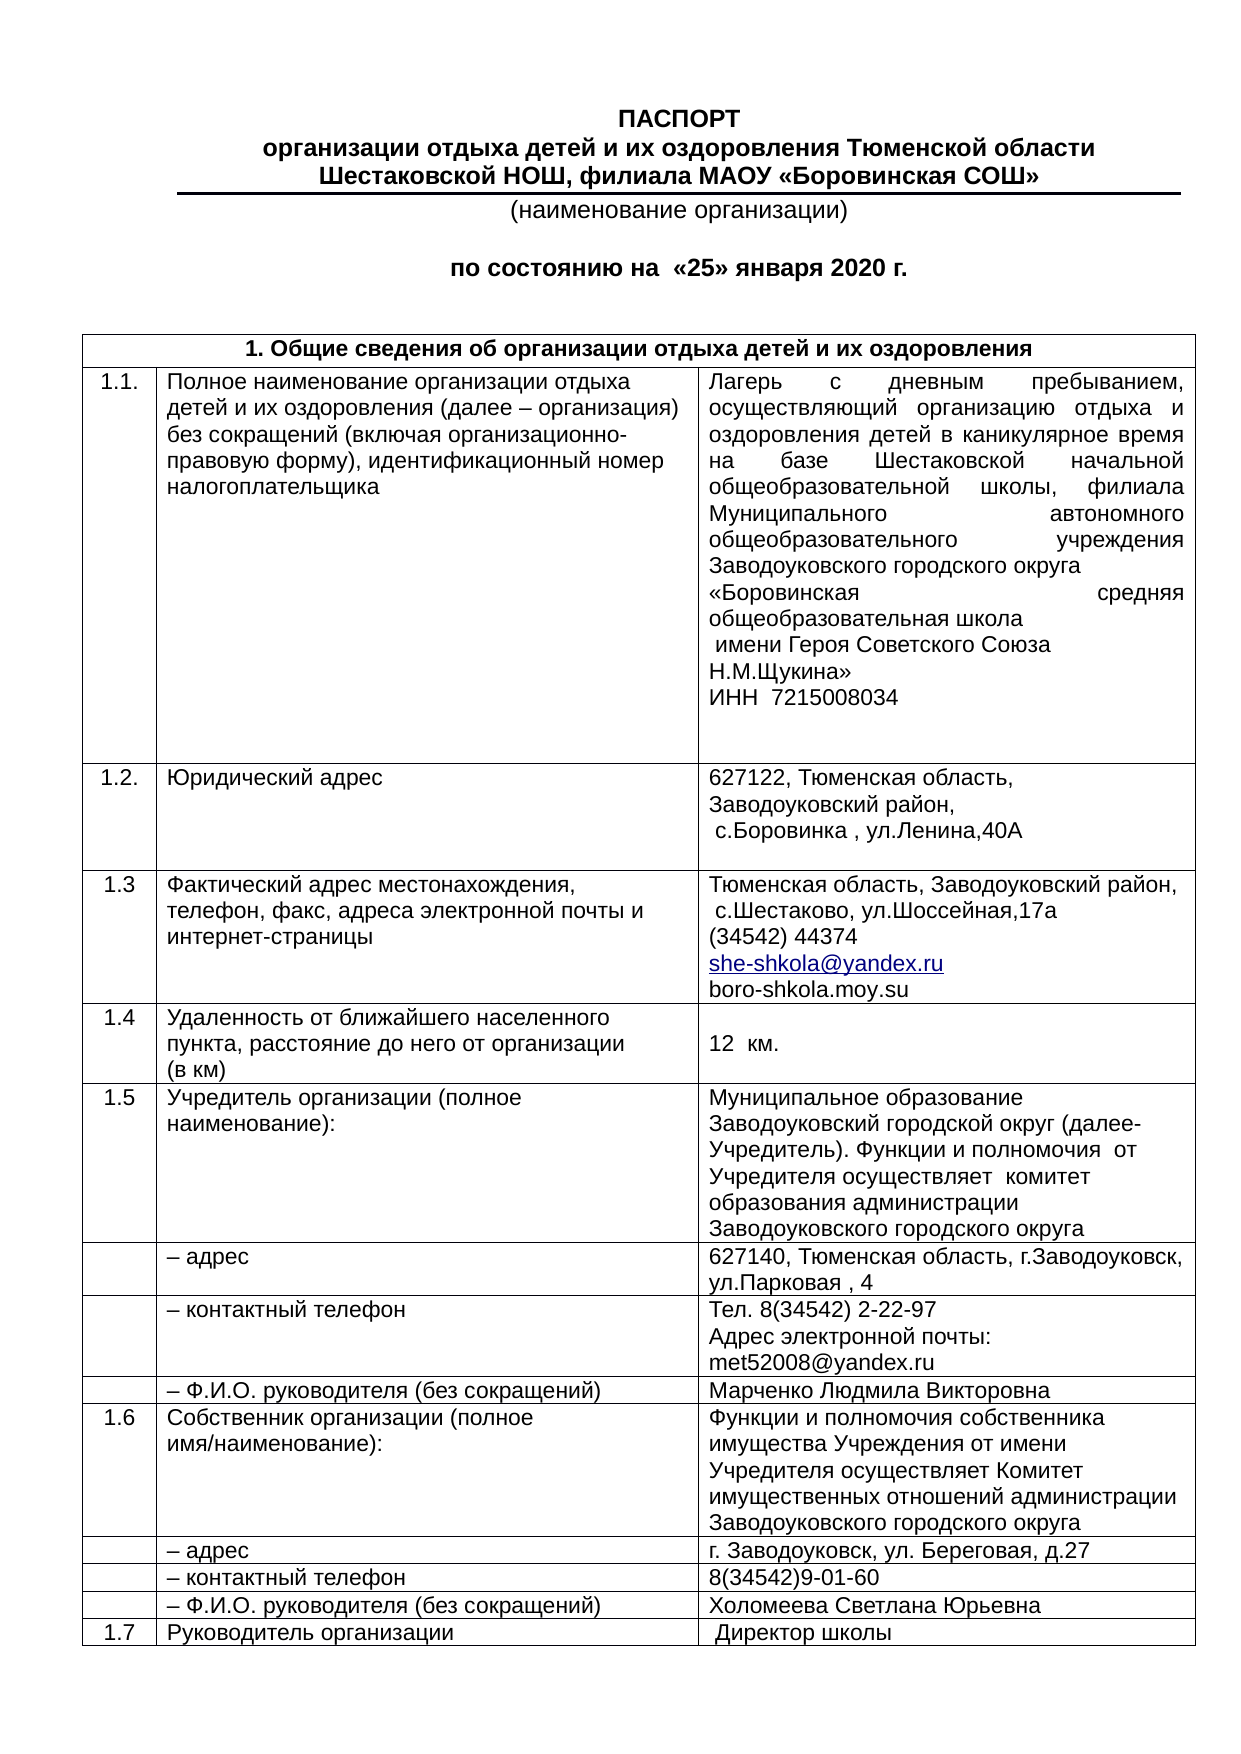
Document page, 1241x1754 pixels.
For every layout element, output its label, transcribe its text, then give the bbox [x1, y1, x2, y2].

table_cell [83, 1243, 156, 1295]
table_cell Собственник организации (полное имя/наименование): [157, 1404, 698, 1536]
table_cell – Ф.И.О. руководителя (без сокращений) [157, 1592, 698, 1618]
table_cell – Ф.И.О. руководителя (без сокращений) [157, 1377, 698, 1403]
table_cell 1.5 [83, 1084, 156, 1242]
table_cell 1.6 [83, 1404, 156, 1536]
table_cell Полное наименование организации отдыха детей и их оздоровления (далее – организация) без сокращений (включая организационно-правовую форму), идентификационный номер налогоплательщика [157, 368, 698, 763]
text по состоянию на «25» января 2020 г. [177, 253, 1181, 281]
table_cell – адрес [157, 1537, 698, 1563]
table_cell 1.7 [83, 1619, 156, 1645]
table_cell Фактический адрес местонахождения, телефон, факс, адреса электронной почты и интернет-страницы [157, 871, 698, 1002]
table_cell Руководитель организации [157, 1619, 698, 1645]
table_cell 1.4 [83, 1004, 156, 1082]
text (наименование организации) [177, 195, 1181, 224]
table_cell – адрес [157, 1243, 698, 1295]
table_cell Муниципальное образование Заводоуковский городской округ (далее- Учредитель). Функции и полномочия от Учредителя осуществляет комитет образования администрации Заводоуковского городского округа [699, 1084, 1195, 1242]
table_cell Марченко Людмила Викторовна [699, 1377, 1195, 1403]
table_cell 12 км. [699, 1004, 1195, 1082]
table_cell 627122, Тюменская область, Заводоуковский район, с.Боровинка , ул.Ленина,40А [699, 764, 1195, 869]
table_cell [83, 1592, 156, 1618]
table_cell – контактный телефон [157, 1296, 698, 1376]
text ПАСПОРТ [177, 104, 1181, 132]
table_cell г. Заводоуковск, ул. Береговая, д.27 [699, 1537, 1195, 1563]
table_cell Удаленность от ближайшего населенного пункта, расстояние до него от организации (в км) [157, 1004, 698, 1082]
table_cell – контактный телефон [157, 1564, 698, 1591]
table_cell 1.1. [83, 368, 156, 763]
table_cell [83, 1564, 156, 1591]
table_cell [83, 1377, 156, 1403]
table_cell Тюменская область, Заводоуковский район, с.Шестаково, ул.Шоссейная,17а (34542) 44374 she-shkola@yandex.ru boro-shkola.moy.su [699, 871, 1195, 1002]
table_cell [83, 1537, 156, 1563]
table_cell 1.2. [83, 764, 156, 869]
table_header 1. Общие сведения об организации отдыха детей и их оздоровления [83, 335, 1195, 367]
table_cell Юридический адрес [157, 764, 698, 869]
table_cell Лагерь с дневным пребыванием, осуществляющий организацию отдыха и оздоровления детей в каникулярное время на базе Шестаковской начальной общеобразовательной школы, филиала Муниципального автономного общеобразовательного учреждения Заводоуковского городского округа «Боровинская средняя общеобразовательная школа имени Героя Советского Союза Н.М.Щукина» ИНН 7215008034 [699, 368, 1195, 763]
table_cell Директор школы [699, 1619, 1195, 1645]
table_cell 1.3 [83, 871, 156, 1002]
table_cell 8(34542)9-01-60 [699, 1564, 1195, 1591]
table_cell Учредитель организации (полное наименование): [157, 1084, 698, 1242]
text Шестаковской НОШ, филиала МАОУ «Боровинская СОШ» [177, 161, 1181, 192]
text организации отдыха детей и их оздоровления Тюменской области [177, 132, 1181, 161]
table_cell [83, 1296, 156, 1376]
table_cell Холомеева Светлана Юрьевна [699, 1592, 1195, 1618]
table_cell Функции и полномочия собственника имущества Учреждения от имени Учредителя осуществляет Комитет имущественных отношений администрации Заводоуковского городского округа [699, 1404, 1195, 1536]
